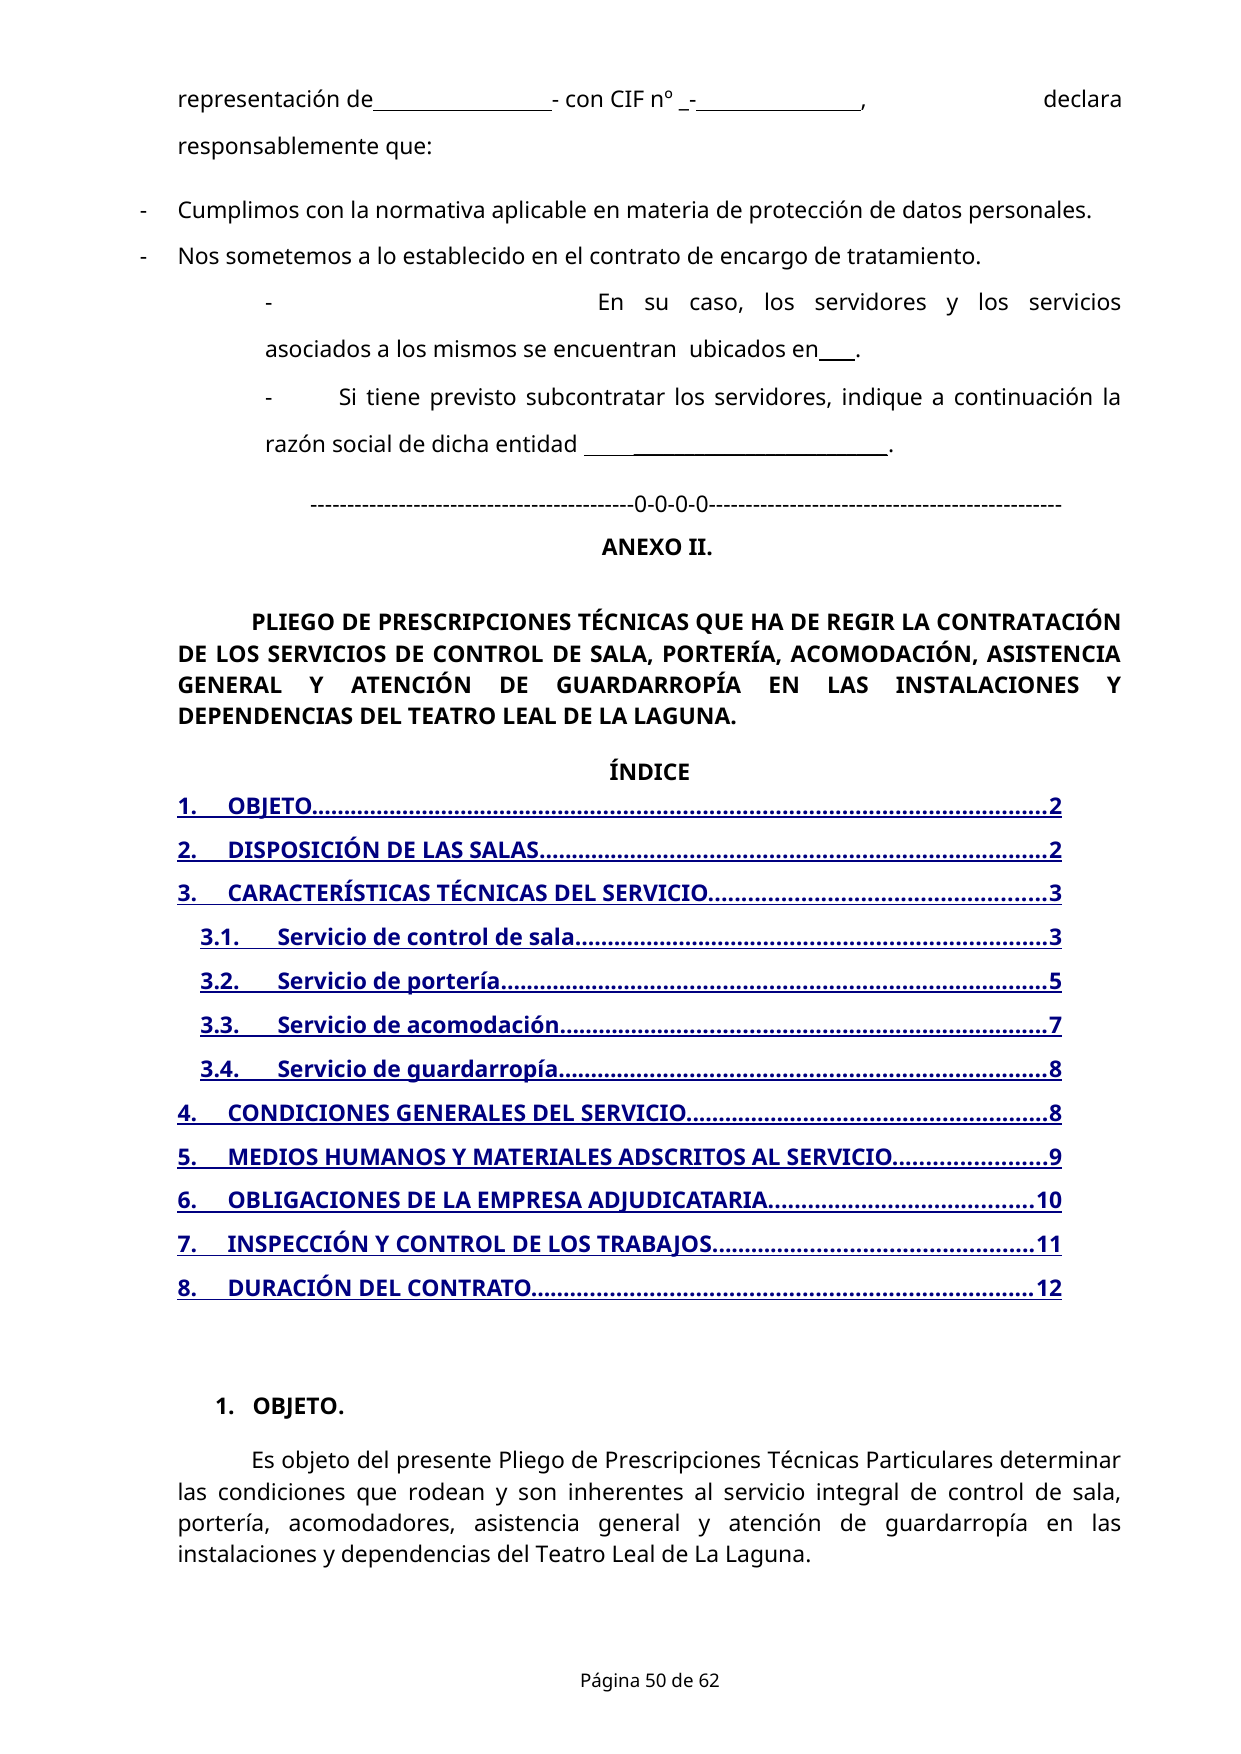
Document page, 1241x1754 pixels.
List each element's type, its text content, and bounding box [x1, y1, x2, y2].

text 3. CARACTERÍSTICAS TÉCNICAS DEL SERVICIO. 3 [177, 877, 1122, 909]
text 1. OBJETO. 2 [177, 790, 1122, 821]
text 3.1. Servicio de control de sala. 3 [200, 921, 1122, 952]
text Es objeto del presente Pliego de Prescripciones Técnicas Particulares determinar las condiciones que rodean y son inherentes al servicio integral de control de sala, portería, acomodadores, asistencia general y atención de guardarropía en las instalaciones y dependencias del Teatro Leal de La Laguna. [177, 1444, 1122, 1569]
text 2. DISPOSICIÓN DE LAS SALAS. 2 [177, 833, 1122, 865]
text PLIEGO DE PRESCRIPCIONES TÉCNICAS QUE HA DE REGIR LA CONTRATACIÓN DE LOS SERVICIOS DE CONTROL DE SALA, PORTERÍA, ACOMODACIÓN, ASISTENCIA GENERAL Y ATENCIÓN DE GUARDARROPÍA EN LAS INSTALACIONES Y DEPENDENCIAS DEL TEATRO LEAL DE LA LAGUNA. [177, 606, 1122, 731]
list Si tiene previsto subcontratar los servidores, indique a continuación la razón social de dicha entidad _________________________. [265, 381, 1122, 459]
text 8. DURACIÓN DEL CONTRATO. 12 [177, 1272, 1122, 1303]
text 7. INSPECCIÓN Y CONTROL DE LOS TRABAJOS. 11 [177, 1228, 1122, 1259]
subtitle ANEXO II. [177, 531, 1137, 562]
text --------------------------------------------0-0-0-0------------------------------------------------ [177, 487, 1122, 519]
text 4. CONDICIONES GENERALES DEL SERVICIO. 8 [177, 1097, 1122, 1128]
text 3.4. Servicio de guardarropía. 8 [200, 1053, 1122, 1084]
text 5. MEDIOS HUMANOS Y MATERIALES ADSCRITOS AL SERVICIO. 9 [177, 1141, 1122, 1172]
text 3.3. Servicio de acomodación. 7 [200, 1009, 1122, 1040]
text representación de - con CIF nº _- , declara responsablemente que: [177, 83, 1122, 162]
text 3.2. Servicio de portería. 5 [200, 965, 1122, 996]
list En su caso, los servidores y los servicios asociados a los mismos se encuentran ubicados en . [265, 286, 1122, 364]
list Cumplimos con la normativa aplicable en materia de protección de datos personales. [139, 194, 1122, 225]
text 6. OBLIGACIONES DE LA EMPRESA ADJUDICATARIA. 10 [177, 1184, 1122, 1216]
list OBJETO. [215, 1390, 1122, 1421]
list Nos sometemos a lo establecido en el contrato de encargo de tratamiento. [139, 240, 1122, 271]
text ÍNDICE [177, 756, 1122, 787]
